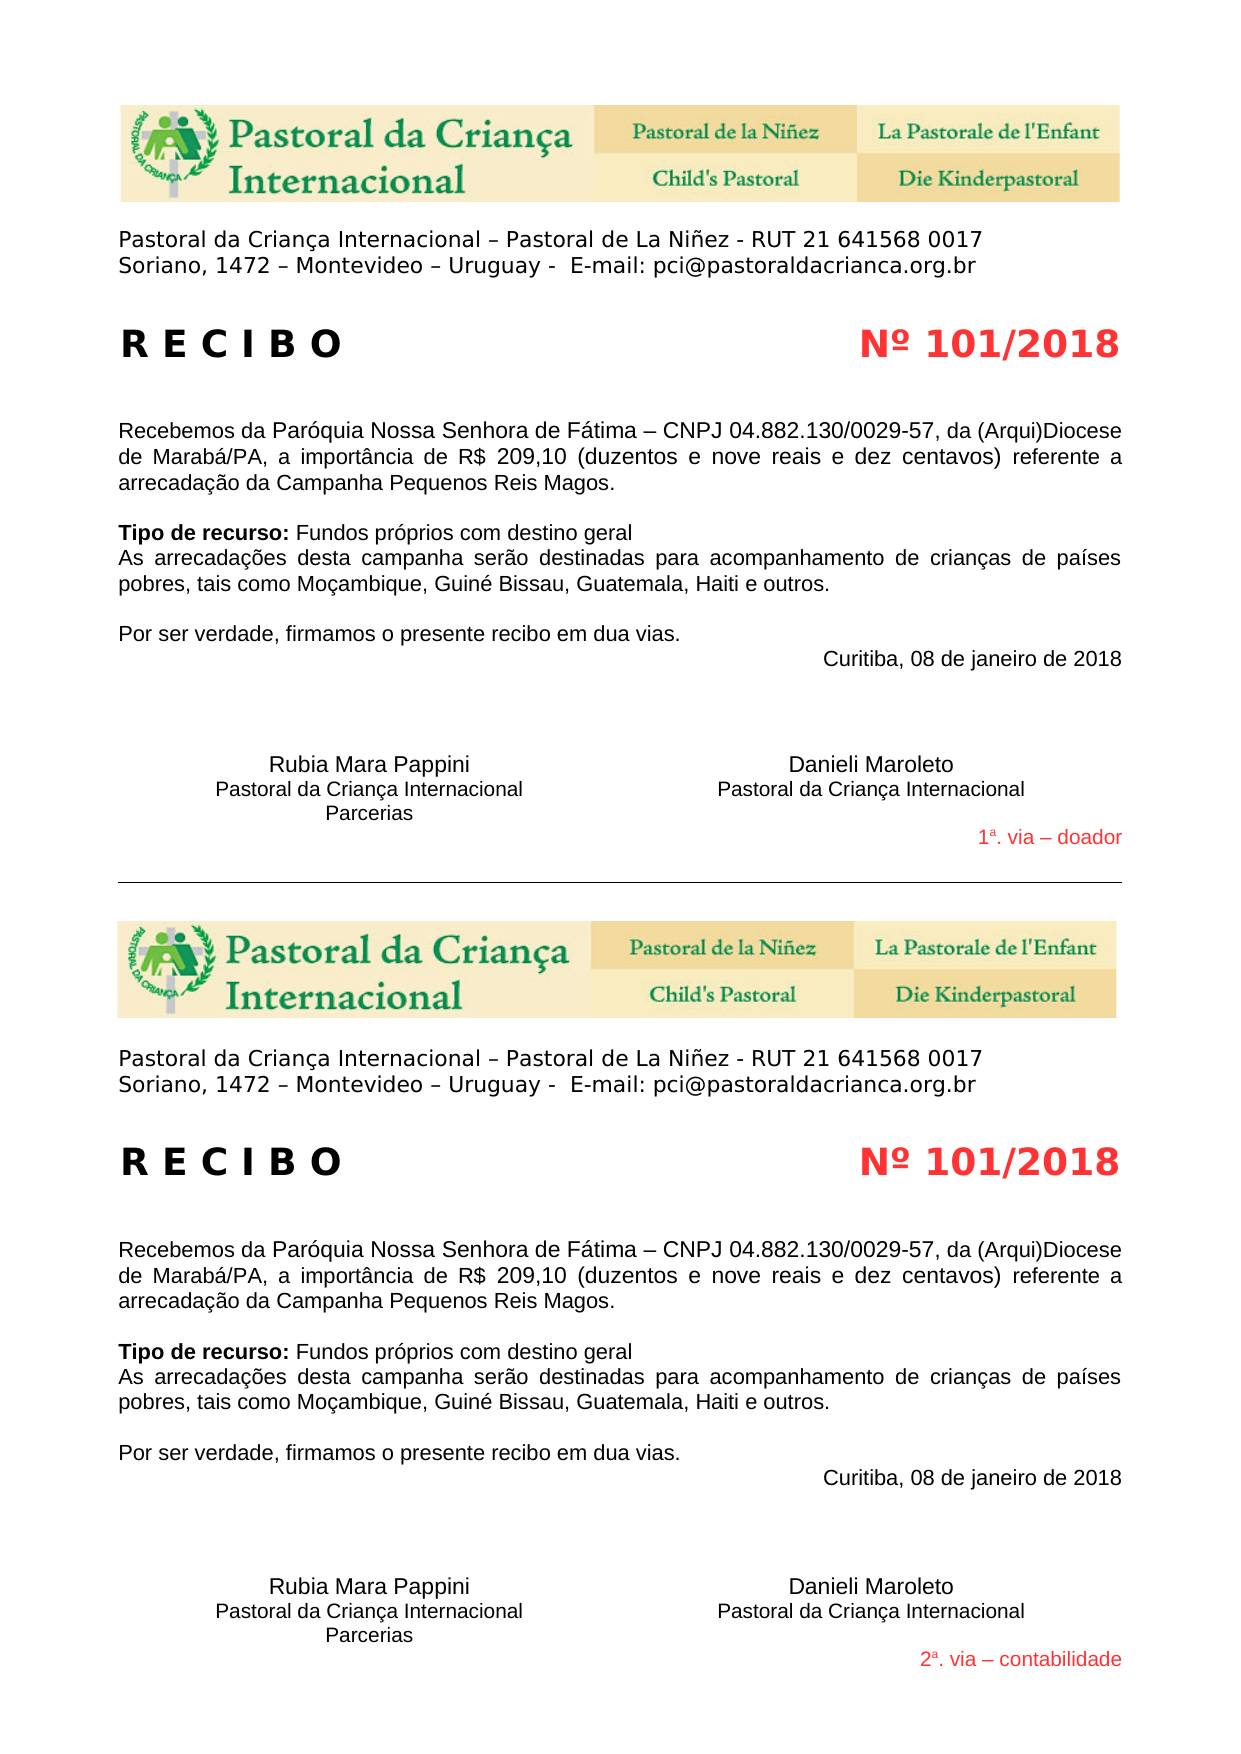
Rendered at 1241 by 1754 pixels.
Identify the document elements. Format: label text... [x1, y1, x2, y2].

text As arrecadações desta campanha serão destinadas para acompanhamento de crianças de países pobres, tais como Moçambique, Guiné Bissau, Guatemala, Haiti e outros. [118, 545, 1122, 596]
text 2a. via – contabilidade [118, 1647, 1122, 1671]
text Curitiba, 08 de janeiro de 2018 [118, 1465, 1122, 1490]
text R E C I B O Nº 101/2018 [118, 322, 1122, 366]
table_header Danieli Maroleto Pastoral da Criança Internacional [620, 1573, 1122, 1647]
text Pastoral da Criança Internacional – Pastoral de La Niñez - RUT 21 641568 0017 [118, 1046, 1122, 1072]
text Pastoral da Criança Internacional – Pastoral de La Niñez - RUT 21 641568 0017 [118, 228, 1122, 253]
text Recebemos da Paróquia Nossa Senhora de Fátima – CNPJ 04.882.130/0029-57, da (Arqui)Diocese de Marabá/PA, a importância de R$ 209,10 (duzentos e nove reais e dez centavos) referente a arrecadação da Campanha Pequenos Reis Magos. [118, 1236, 1122, 1313]
text Recebemos da Paróquia Nossa Senhora de Fátima – CNPJ 04.882.130/0029-57, da (Arqui)Diocese de Marabá/PA, a importância de R$ 209,10 (duzentos e nove reais e dez centavos) referente a arrecadação da Campanha Pequenos Reis Magos. [118, 417, 1122, 495]
picture [120, 105, 1120, 202]
text Soriano, 1472 – Montevideo – Uruguay - E-mail: pci@pastoraldacrianca.org.br [118, 1072, 1122, 1097]
text Curitiba, 08 de janeiro de 2018 [118, 646, 1122, 671]
picture [117, 921, 1117, 1018]
text Por ser verdade, firmamos o presente recibo em dua vias. [118, 1439, 1122, 1465]
text R E C I B O Nº 101/2018 [118, 1141, 1122, 1184]
table_header Rubia Mara Pappini Pastoral da Criança Internacional Parcerias [118, 751, 620, 825]
table_header Rubia Mara Pappini Pastoral da Criança Internacional Parcerias [118, 1573, 620, 1647]
text Tipo de recurso: Fundos próprios com destino geral [118, 1339, 1122, 1364]
text Tipo de recurso: Fundos próprios com destino geral [118, 520, 1122, 545]
text As arrecadações desta campanha serão destinadas para acompanhamento de crianças de países pobres, tais como Moçambique, Guiné Bissau, Guatemala, Haiti e outros. [118, 1364, 1122, 1414]
table_header Danieli Maroleto Pastoral da Criança Internacional [620, 751, 1122, 825]
text Soriano, 1472 – Montevideo – Uruguay - E-mail: pci@pastoraldacrianca.org.br [118, 253, 1122, 279]
text Por ser verdade, firmamos o presente recibo em dua vias. [118, 621, 1122, 646]
text 1a. via – doador [118, 825, 1122, 849]
